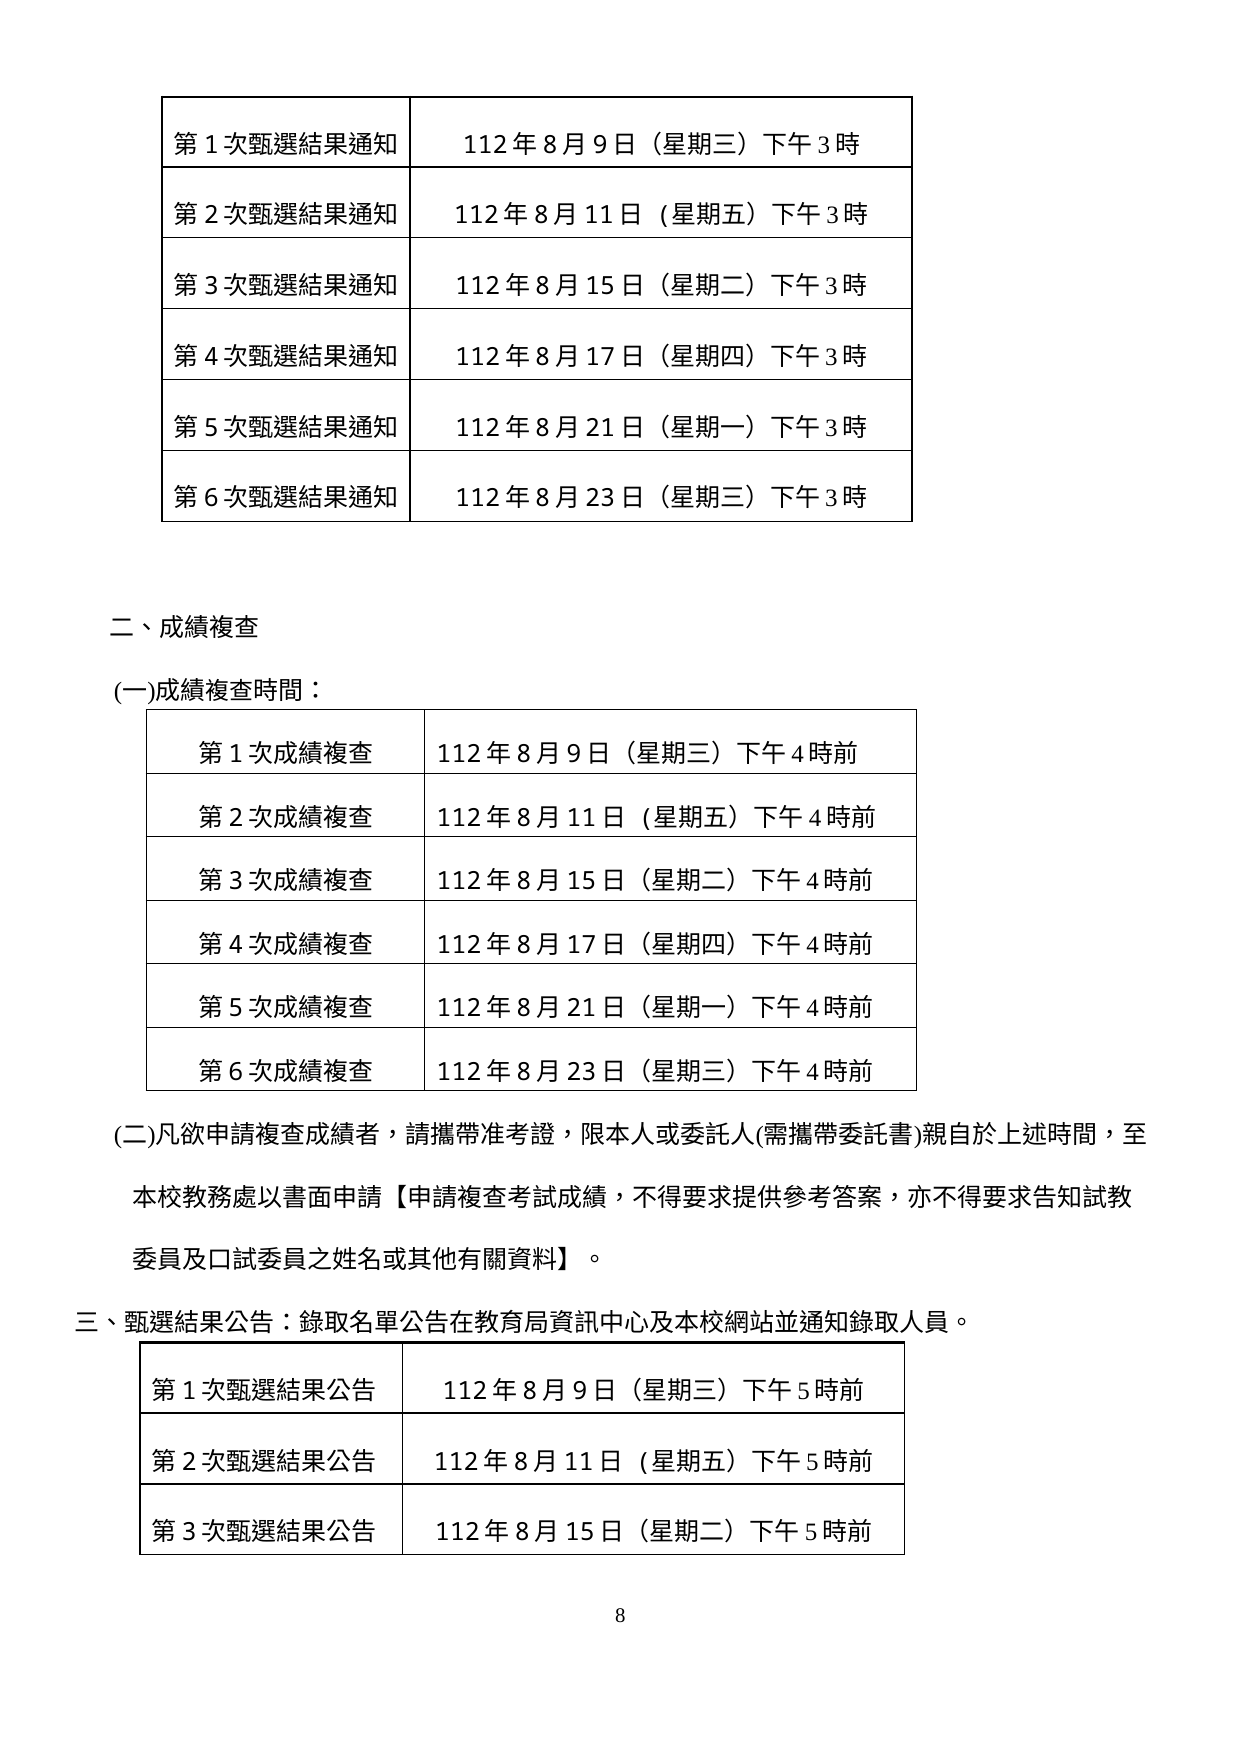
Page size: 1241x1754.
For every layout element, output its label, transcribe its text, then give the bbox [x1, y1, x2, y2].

table_cell 第3次甄選結果通知 [163, 238, 409, 308]
table_cell 第6次甄選結果通知 [163, 451, 409, 521]
table_header 第1次成績複查 [147, 710, 424, 773]
table_cell 112年8月21日（星期一）下午4時前 [425, 964, 916, 1027]
table_cell 112年8月23日（星期三）下午3時 [411, 451, 911, 521]
table_cell 第3次甄選結果公告 [141, 1485, 402, 1554]
table_cell 第2次甄選結果通知 [163, 168, 409, 237]
table_header 112年8月9日（星期三）下午5時前 [403, 1344, 904, 1412]
table_header 112年8月9日（星期三）下午3時 [411, 98, 911, 166]
table_cell 112年8月15日（星期二）下午5時前 [403, 1485, 904, 1554]
table_cell 112年8月11日 (星期五）下午5時前 [403, 1414, 904, 1483]
table_cell 第5次成績複查 [147, 964, 424, 1027]
text 二、成績複查 [109, 584, 1152, 647]
table_header 第1次甄選結果公告 [141, 1344, 402, 1412]
table_header 112年8月9日（星期三）下午4時前 [425, 710, 916, 773]
table_cell 第2次成績複查 [147, 774, 424, 836]
table_cell 第4次成績複查 [147, 901, 424, 963]
table_cell 112年8月21日（星期一）下午3時 [411, 380, 911, 450]
table_cell 112年8月17日（星期四）下午4時前 [425, 901, 916, 963]
table_cell 第2次甄選結果公告 [141, 1414, 402, 1483]
table_cell 第4次甄選結果通知 [163, 309, 409, 379]
table_cell 112年8月17日（星期四）下午3時 [411, 309, 911, 379]
text (二)凡欲申請複查成績者，請攜帶准考證，限本人或委託人(需攜帶委託書)親自於上述時間，至 [89, 1091, 1152, 1154]
text (一)成績複查時間： [89, 647, 1152, 709]
table_cell 第5次甄選結果通知 [163, 380, 409, 450]
table_cell 112年8月11日 (星期五）下午4時前 [425, 774, 916, 836]
text 本校教務處以書面申請【申請複查考試成績，不得要求提供參考答案，亦不得要求告知試教 [89, 1154, 1152, 1216]
table_cell 112年8月15日（星期二）下午4時前 [425, 837, 916, 900]
table_cell 第3次成績複查 [147, 837, 424, 900]
table_cell 第6次成績複查 [147, 1028, 424, 1090]
table_cell 112年8月23日（星期三）下午4時前 [425, 1028, 916, 1090]
text 委員及口試委員之姓名或其他有關資料】。 [89, 1216, 1152, 1279]
table_header 第1次甄選結果通知 [163, 98, 409, 166]
table_cell 112年8月11日 (星期五）下午3時 [411, 168, 911, 237]
table_cell 112年8月15日（星期二）下午3時 [411, 238, 911, 308]
text 三、甄選結果公告：錄取名單公告在教育局資訊中心及本校網站並通知錄取人員。 [74, 1279, 1152, 1341]
